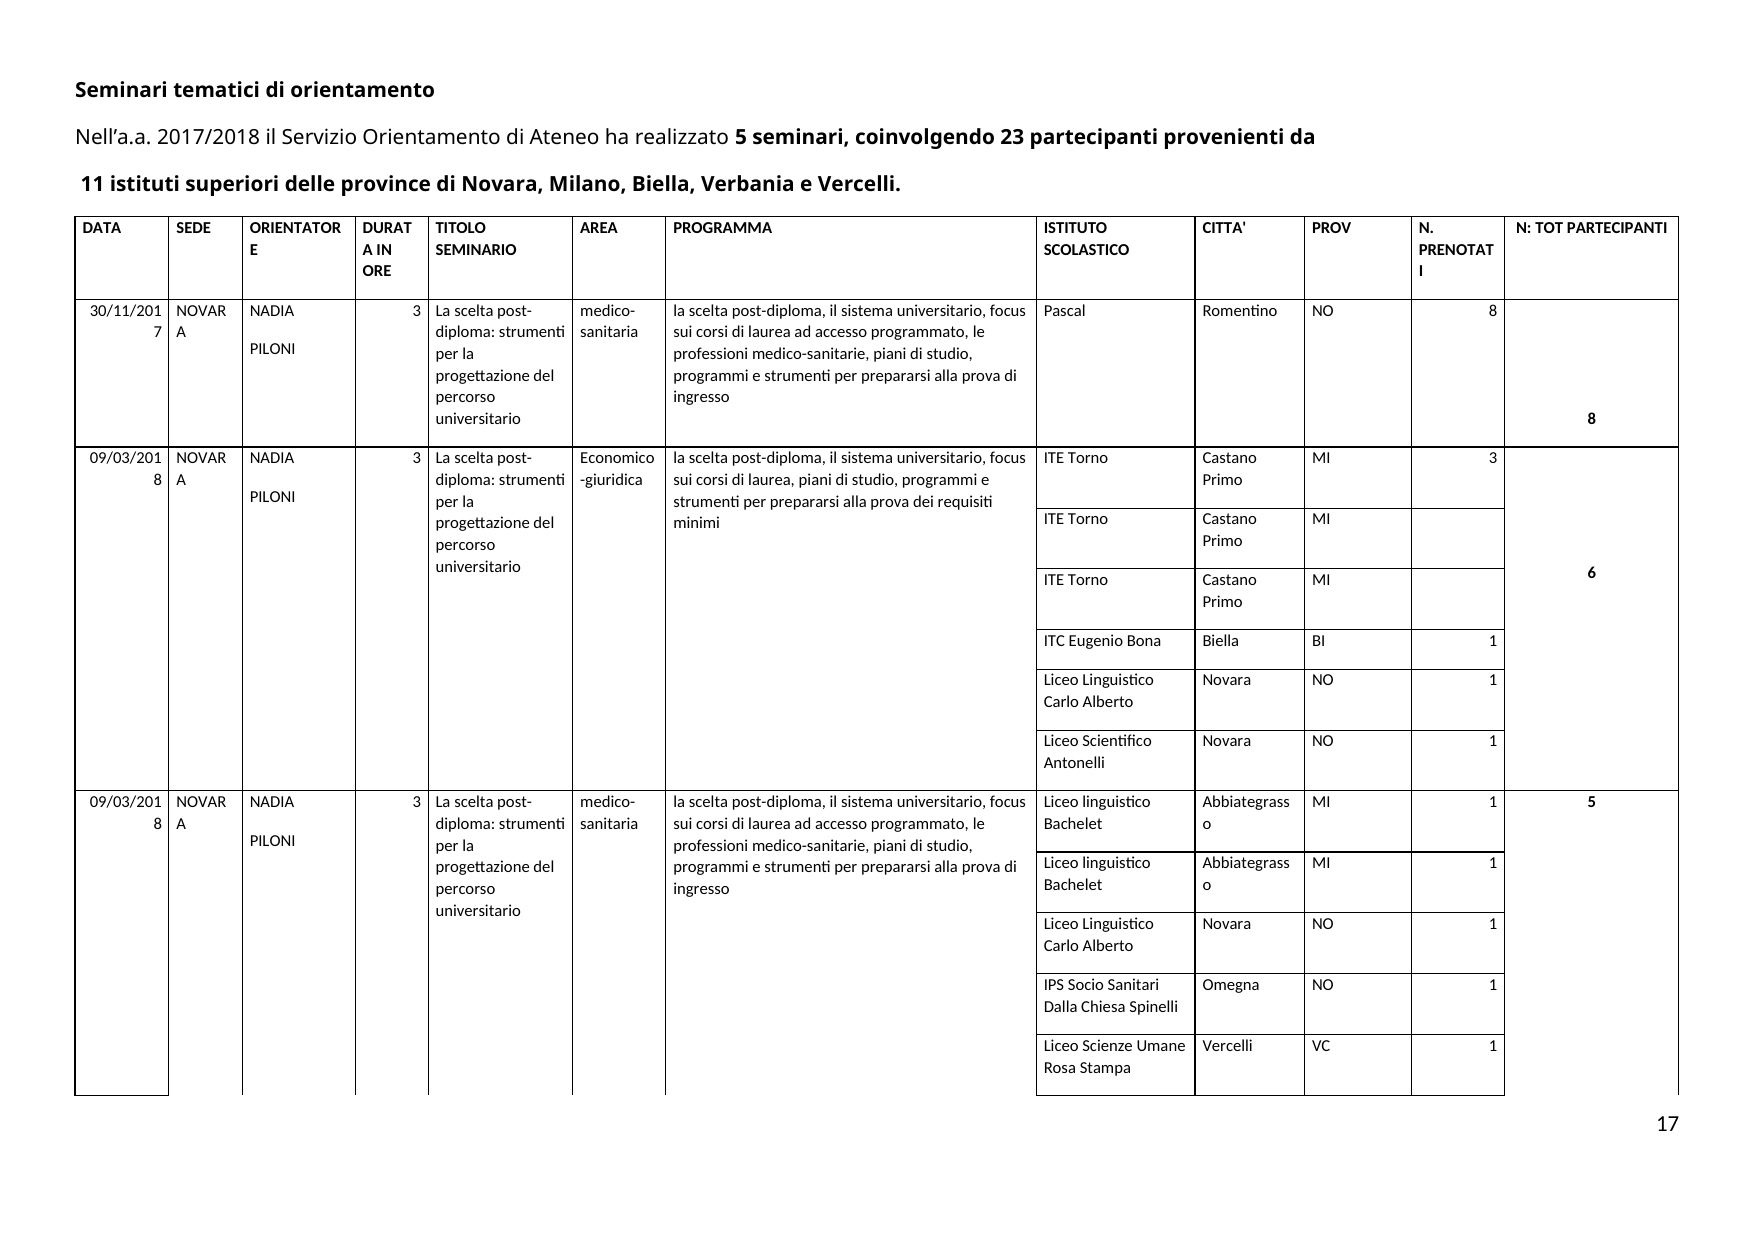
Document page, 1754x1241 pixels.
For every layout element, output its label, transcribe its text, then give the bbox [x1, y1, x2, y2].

table_cell IPS Socio Sanitari Dalla Chiesa Spinelli [1037, 974, 1194, 1034]
table_cell Abbiategrasso [1196, 853, 1304, 912]
table_cell NADIA PILONI [243, 300, 355, 446]
table_cell BI [1305, 630, 1411, 668]
table_cell 09/03/2018 [76, 791, 168, 1095]
table_cell ITC Eugenio Bona [1037, 630, 1194, 668]
table_cell medico-sanitaria [573, 791, 665, 1095]
table_header TITOLO SEMINARIO [429, 217, 572, 299]
table_cell ITE Torno [1037, 569, 1194, 629]
table_cell MI [1305, 569, 1411, 629]
table_cell la scelta post-diploma, il sistema universitario, focus sui corsi di laurea, piani di studio, programmi e strumenti per prepararsi alla prova dei requisiti minimi [666, 448, 1036, 790]
table_cell NO [1305, 913, 1411, 973]
table_cell 1 [1412, 630, 1504, 668]
table_cell 1 [1412, 791, 1504, 851]
table_cell MI [1305, 791, 1411, 851]
table_cell Economico-giuridica [573, 448, 665, 790]
table_header N: TOT PARTECIPANTI [1505, 217, 1678, 299]
table_cell Liceo Linguistico Carlo Alberto [1037, 670, 1194, 729]
table_cell Romentino [1196, 300, 1304, 446]
table_cell Biella [1196, 630, 1304, 668]
table_cell MI [1305, 448, 1411, 507]
table_header DATA [76, 217, 168, 299]
table_cell Liceo linguistico Bachelet [1037, 791, 1194, 851]
table_cell VC [1305, 1035, 1411, 1095]
table_cell Omegna [1196, 974, 1304, 1034]
table_cell NOVARA [169, 791, 242, 1095]
table_cell 1 [1412, 731, 1504, 790]
text Seminari tematici di orientamento [75, 75, 1679, 103]
table_cell La scelta post-diploma: strumenti per la progettazione del percorso universitario [429, 791, 572, 1095]
table_cell 09/03/2018 [76, 448, 168, 790]
table_header ISTITUTO SCOLASTICO [1037, 217, 1194, 299]
table_cell 8 [1412, 300, 1504, 446]
table_cell la scelta post-diploma, il sistema universitario, focus sui corsi di laurea ad accesso programmato, le professioni medico-sanitarie, piani di studio, programmi e strumenti per prepararsi alla prova di ingresso [666, 791, 1036, 1095]
table_cell Castano Primo [1196, 448, 1304, 507]
table_cell ITE Torno [1037, 509, 1194, 568]
table_cell Castano Primo [1196, 509, 1304, 568]
table_cell 30/11/2017 [76, 300, 168, 446]
table_cell 3 [1412, 448, 1504, 507]
table_cell 1 [1412, 853, 1504, 912]
table_cell MI [1305, 509, 1411, 568]
text Nell’a.a. 2017/2018 il Servizio Orientamento di Ateneo ha realizzato 5 seminari, coinvolgendo 23 partecipanti provenienti da [75, 122, 1679, 151]
table_cell NO [1305, 300, 1411, 446]
table_cell Liceo Linguistico Carlo Alberto [1037, 913, 1194, 973]
table_cell Novara [1196, 913, 1304, 973]
table_cell Novara [1196, 731, 1304, 790]
table_cell Liceo linguistico Bachelet [1037, 853, 1194, 912]
table_cell medico-sanitaria [573, 300, 665, 446]
table_cell NADIA PILONI [243, 791, 355, 1095]
table_cell 3 [356, 791, 428, 1095]
table_cell NADIA PILONI [243, 448, 355, 790]
table_header PROV [1305, 217, 1411, 299]
table_header AREA [573, 217, 665, 299]
table_cell [1412, 509, 1504, 568]
table_cell 1 [1412, 913, 1504, 973]
table_cell NO [1305, 670, 1411, 729]
table_cell 3 [356, 448, 428, 790]
table_cell La scelta post-diploma: strumenti per la progettazione del percorso universitario [429, 300, 572, 446]
table_header DURATA IN ORE [356, 217, 428, 299]
table_cell Liceo Scientifico Antonelli [1037, 731, 1194, 790]
table_cell Abbiategrasso [1196, 791, 1304, 851]
table_cell NOVARA [169, 448, 242, 790]
table_header N. PRENOTATI [1412, 217, 1504, 299]
table_cell Novara [1196, 670, 1304, 729]
table_cell [1412, 569, 1504, 629]
table_cell 1 [1412, 1035, 1504, 1095]
table_cell 1 [1412, 974, 1504, 1034]
table_cell Vercelli [1196, 1035, 1304, 1095]
table_cell Castano Primo [1196, 569, 1304, 629]
table_cell 3 [356, 300, 428, 446]
table_cell 5 [1505, 791, 1678, 1095]
table_header CITTA' [1196, 217, 1304, 299]
text 11 istituti superiori delle province di Novara, Milano, Biella, Verbania e Vercelli. [75, 169, 1679, 198]
table_cell Liceo Scienze Umane Rosa Stampa [1037, 1035, 1194, 1095]
table_cell 1 [1412, 670, 1504, 729]
table_cell La scelta post-diploma: strumenti per la progettazione del percorso universitario [429, 448, 572, 790]
table_header ORIENTATORE [243, 217, 355, 299]
table_cell MI [1305, 853, 1411, 912]
table_cell ITE Torno [1037, 448, 1194, 507]
table_cell la scelta post-diploma, il sistema universitario, focus sui corsi di laurea ad accesso programmato, le professioni medico-sanitarie, piani di studio, programmi e strumenti per prepararsi alla prova di ingresso [666, 300, 1036, 446]
table_cell 8 [1505, 300, 1678, 446]
table_cell Pascal [1037, 300, 1194, 446]
table_header SEDE [169, 217, 242, 299]
table_cell NO [1305, 731, 1411, 790]
table_cell 6 [1505, 448, 1678, 790]
table_cell NOVARA [169, 300, 242, 446]
table_cell NO [1305, 974, 1411, 1034]
table_header PROGRAMMA [666, 217, 1036, 299]
